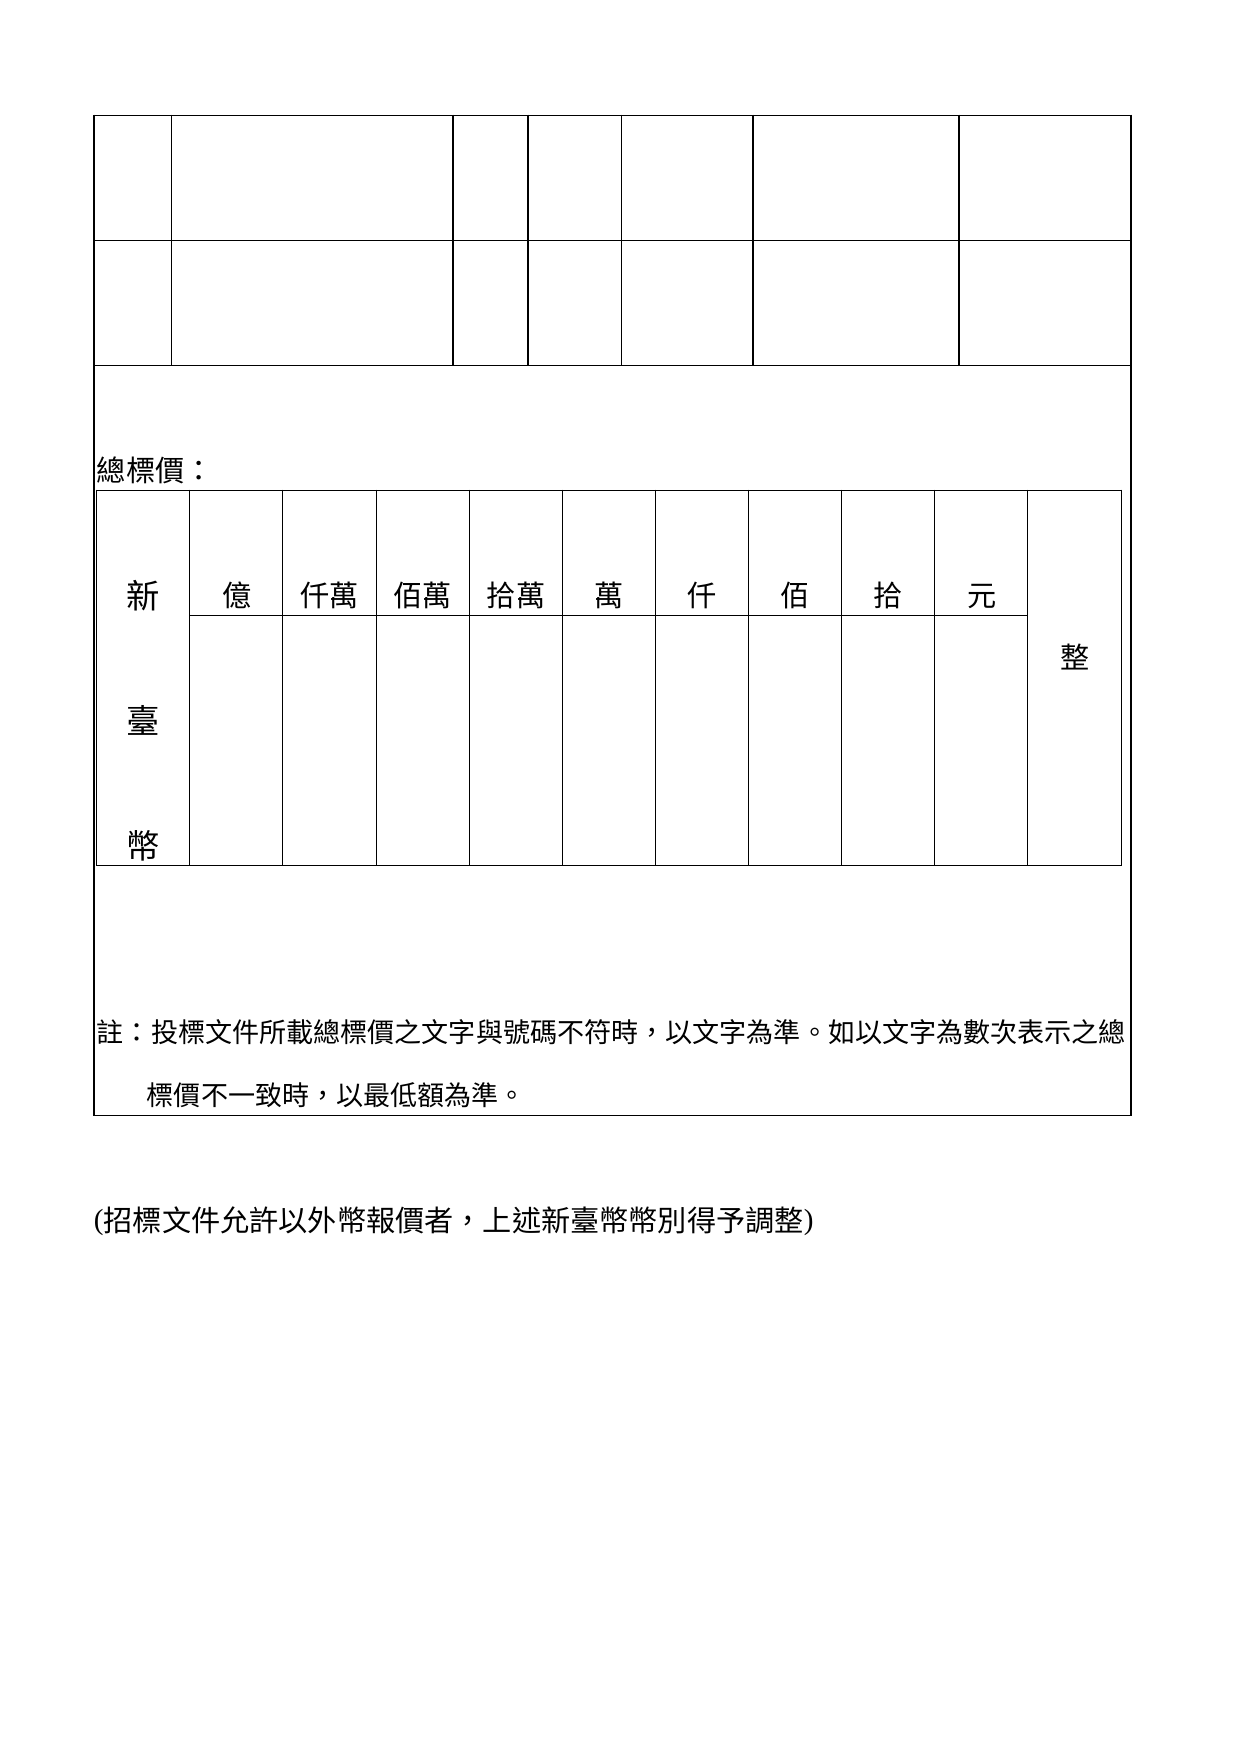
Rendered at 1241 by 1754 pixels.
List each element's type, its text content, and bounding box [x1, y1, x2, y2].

table_cell [749, 616, 841, 864]
table_header 億 [190, 491, 282, 614]
table_header 拾 [842, 491, 934, 614]
table_cell [470, 616, 562, 864]
table_cell [172, 241, 452, 364]
table_header 整 [1028, 491, 1121, 864]
table_header 佰 [749, 491, 841, 614]
table_cell [454, 241, 527, 364]
table_cell [656, 616, 748, 864]
table_cell [563, 616, 655, 864]
table_cell [754, 116, 958, 239]
table_cell [454, 116, 527, 239]
table_cell [960, 116, 1130, 239]
table_cell [754, 241, 958, 364]
table_cell [529, 116, 621, 239]
table_cell [172, 116, 452, 239]
table_header 佰萬 [377, 491, 469, 614]
table_header 新 臺 幣 [97, 491, 189, 864]
table_header 拾萬 [470, 491, 562, 614]
table_cell [377, 616, 469, 864]
table_cell [283, 616, 376, 864]
table_header 元 [935, 491, 1027, 614]
table_header 仟萬 [283, 491, 376, 614]
table_cell [95, 241, 171, 364]
table_cell [622, 116, 752, 239]
table_cell [529, 241, 621, 364]
text (招標文件允許以外幣報價者，上述新臺幣幣別得予調整) [94, 1177, 1125, 1239]
table_cell [935, 616, 1027, 864]
table_cell [842, 616, 934, 864]
table_cell [622, 241, 752, 364]
table_header 仟 [656, 491, 748, 614]
table_cell 總標價： [95, 366, 1130, 928]
table_cell [960, 241, 1130, 364]
table_header 萬 [563, 491, 655, 614]
table_cell [190, 616, 282, 864]
table_cell 註：投標文件所載總標價之文字與號碼不符時，以文字為準。如以文字為數次表示之總標價不一致時，以最低額為準。 [95, 928, 1130, 1114]
table_cell [95, 116, 171, 239]
